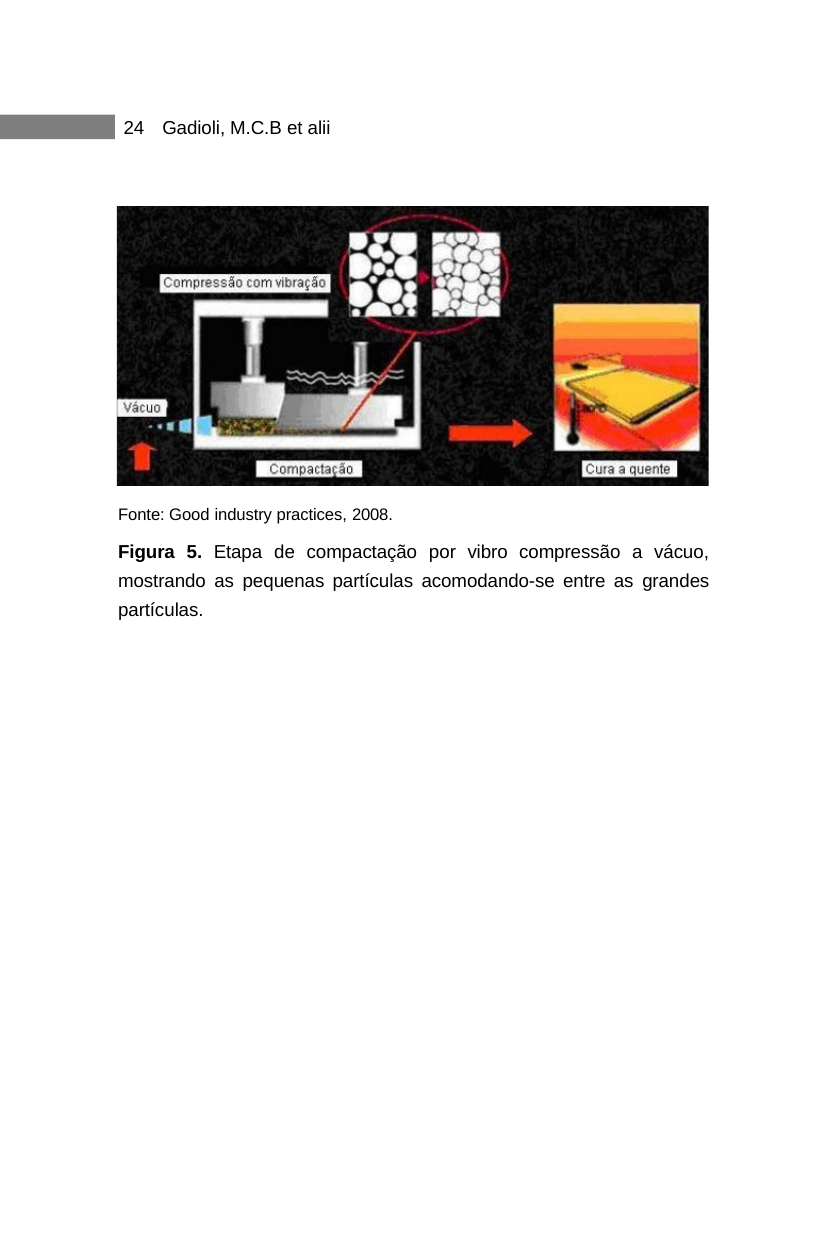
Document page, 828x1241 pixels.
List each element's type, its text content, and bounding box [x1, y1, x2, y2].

text Fonte: Good industry practices, 2008. [118, 505, 721, 524]
text 24 Gadioli, M.C.B et alii [123, 117, 721, 139]
text Figura 5. Etapa de compactação por vibro compressão a vácuo, mostrando as pequenas partículas acomodando-se entre as grandes partículas. [118, 541, 709, 620]
